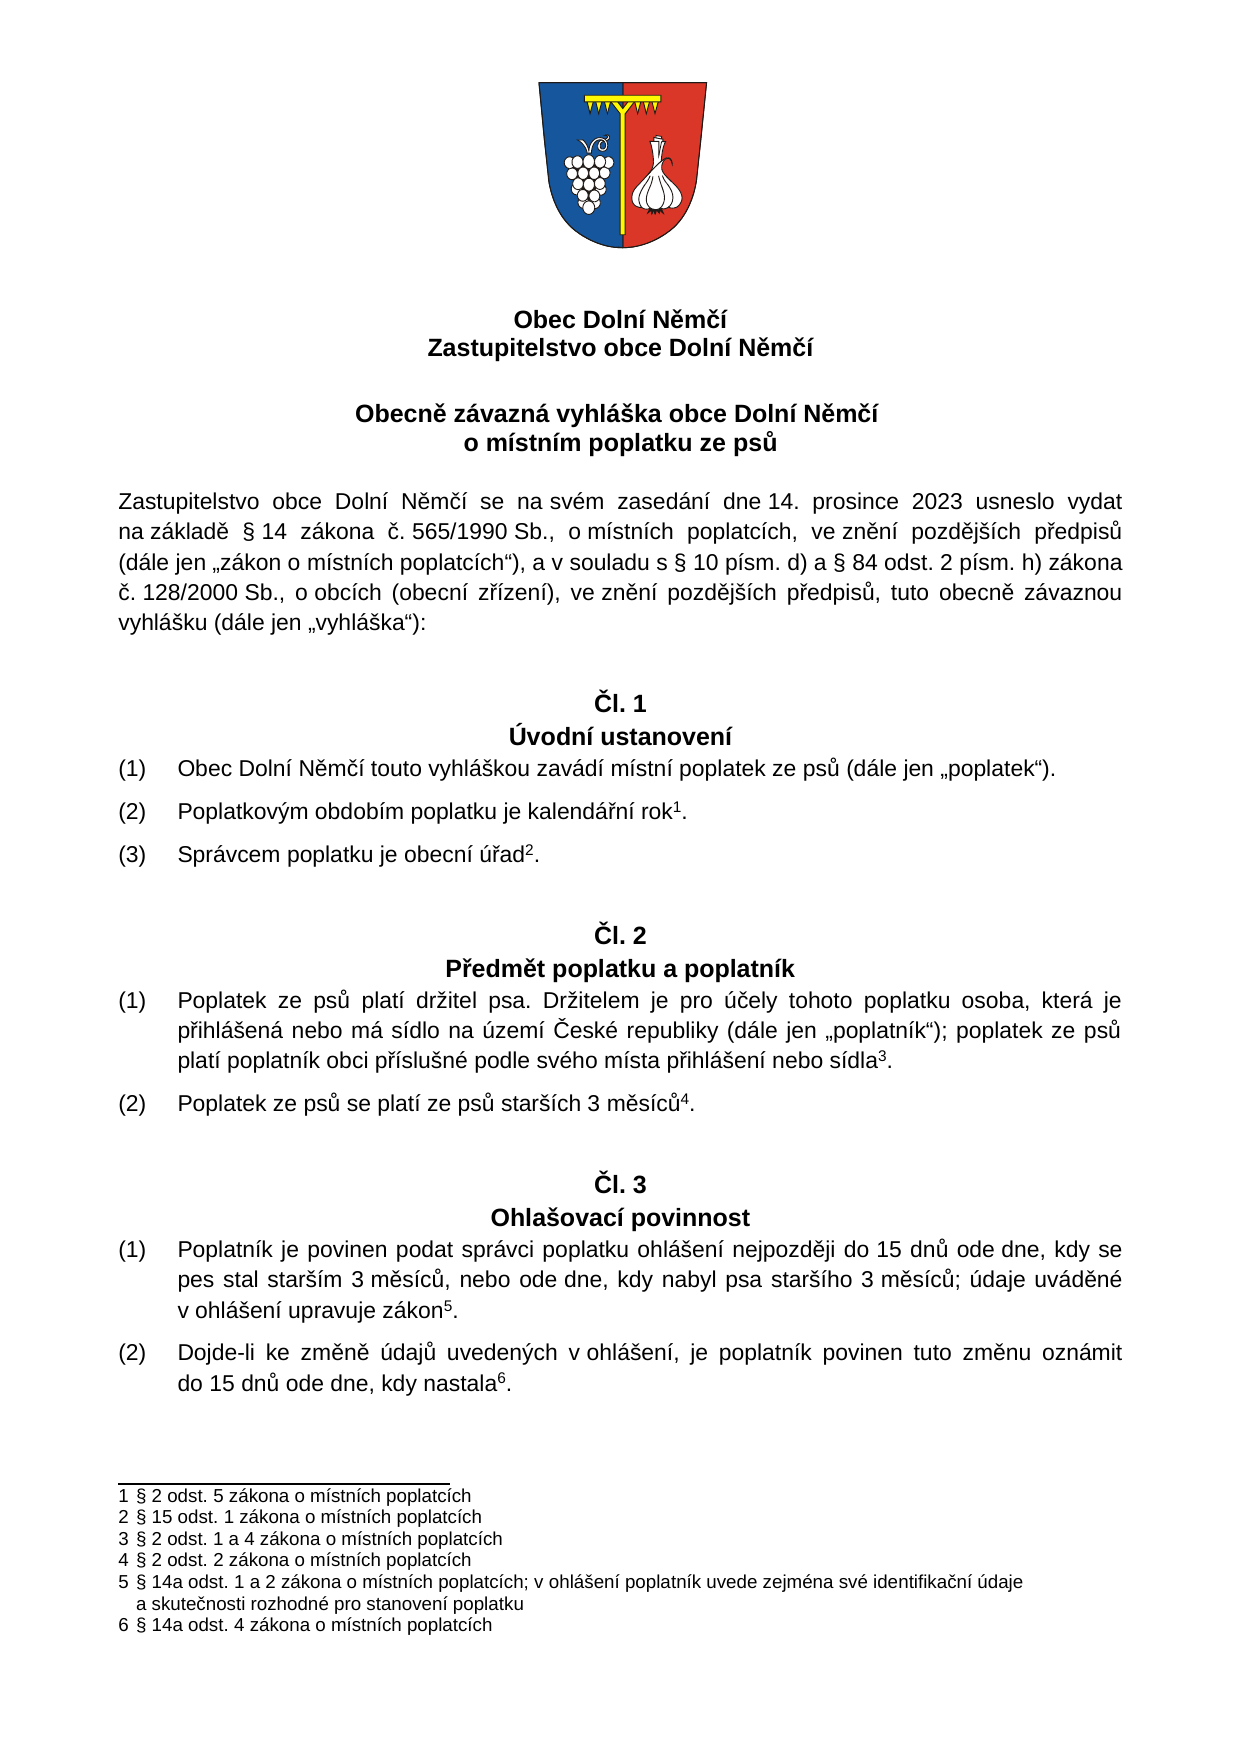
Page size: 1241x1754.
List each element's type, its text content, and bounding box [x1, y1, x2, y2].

list Obec Dolní Němčí touto vyhláškou zavádí místní poplatek ze psů (dále jen „poplatek“). [118, 755, 1122, 782]
list Poplatkovým obdobím poplatku je kalendářní rok. [118, 798, 1122, 824]
text Obec Dolní Němčí Zastupitelstvo obce Dolní Němčí [118, 304, 1122, 362]
list § 2 odst. 5 zákona o místních poplatcích [118, 1484, 1122, 1506]
subtitle Obecně závazná vyhláška obce Dolní Němčí o místním poplatku ze psů [118, 399, 1122, 457]
list § 14a odst. 1 a 2 zákona o místních poplatcích; v ohlášení poplatník uvede zejména své identifikační údaje a skutečnosti rozhodné pro stanovení poplatku [118, 1571, 1122, 1614]
subtitle Čl. 1 Úvodní ustanovení [118, 689, 1122, 751]
list Správcem poplatku je obecní úřad. [118, 841, 1122, 867]
list § 15 odst. 1 zákona o místních poplatcích [118, 1506, 1122, 1528]
subtitle Čl. 2 Předmět poplatku a poplatník [118, 921, 1122, 983]
list Poplatek ze psů se platí ze psů starších 3 měsíců. [118, 1090, 1122, 1116]
text Zastupitelstvo obce Dolní Němčí se na svém zasedání dne 14. prosince 2023 usneslo vydat na základě § 14 zákona č. 565/1990 Sb., o místních poplatcích, ve znění pozdějších předpisů (dále jen „zákon o místních poplatcích“), a v souladu s § 10 písm. d) a § 84 odst. 2 písm. h) zákona č. 128/2000 Sb., o obcích (obecní zřízení), ve znění pozdějších předpisů, tuto obecně závaznou vyhlášku (dále jen „vyhláška“): [118, 488, 1122, 635]
list § 2 odst. 2 zákona o místních poplatcích [118, 1549, 1122, 1571]
list § 14a odst. 4 zákona o místních poplatcích [118, 1614, 1122, 1635]
list Poplatek ze psů platí držitel psa. Držitelem je pro účely tohoto poplatku osoba, která je přihlášená nebo má sídlo na území České republiky (dále jen „poplatník“); poplatek ze psů platí poplatník obci příslušné podle svého místa přihlášení nebo sídla. [118, 987, 1122, 1074]
subtitle Čl. 3 Ohlašovací povinnost [118, 1170, 1122, 1232]
list Poplatník je povinen podat správci poplatku ohlášení nejpozději do 15 dnů ode dne, kdy se pes stal starším 3 měsíců, nebo ode dne, kdy nabyl psa staršího 3 měsíců; údaje uváděné v ohlášení upravuje zákon. [118, 1236, 1122, 1323]
list § 2 odst. 1 a 4 zákona o místních poplatcích [118, 1528, 1122, 1549]
list Dojde-li ke změně údajů uvedených v ohlášení, je poplatník povinen tuto změnu oznámit do 15 dnů ode dne, kdy nastala. [118, 1339, 1122, 1396]
